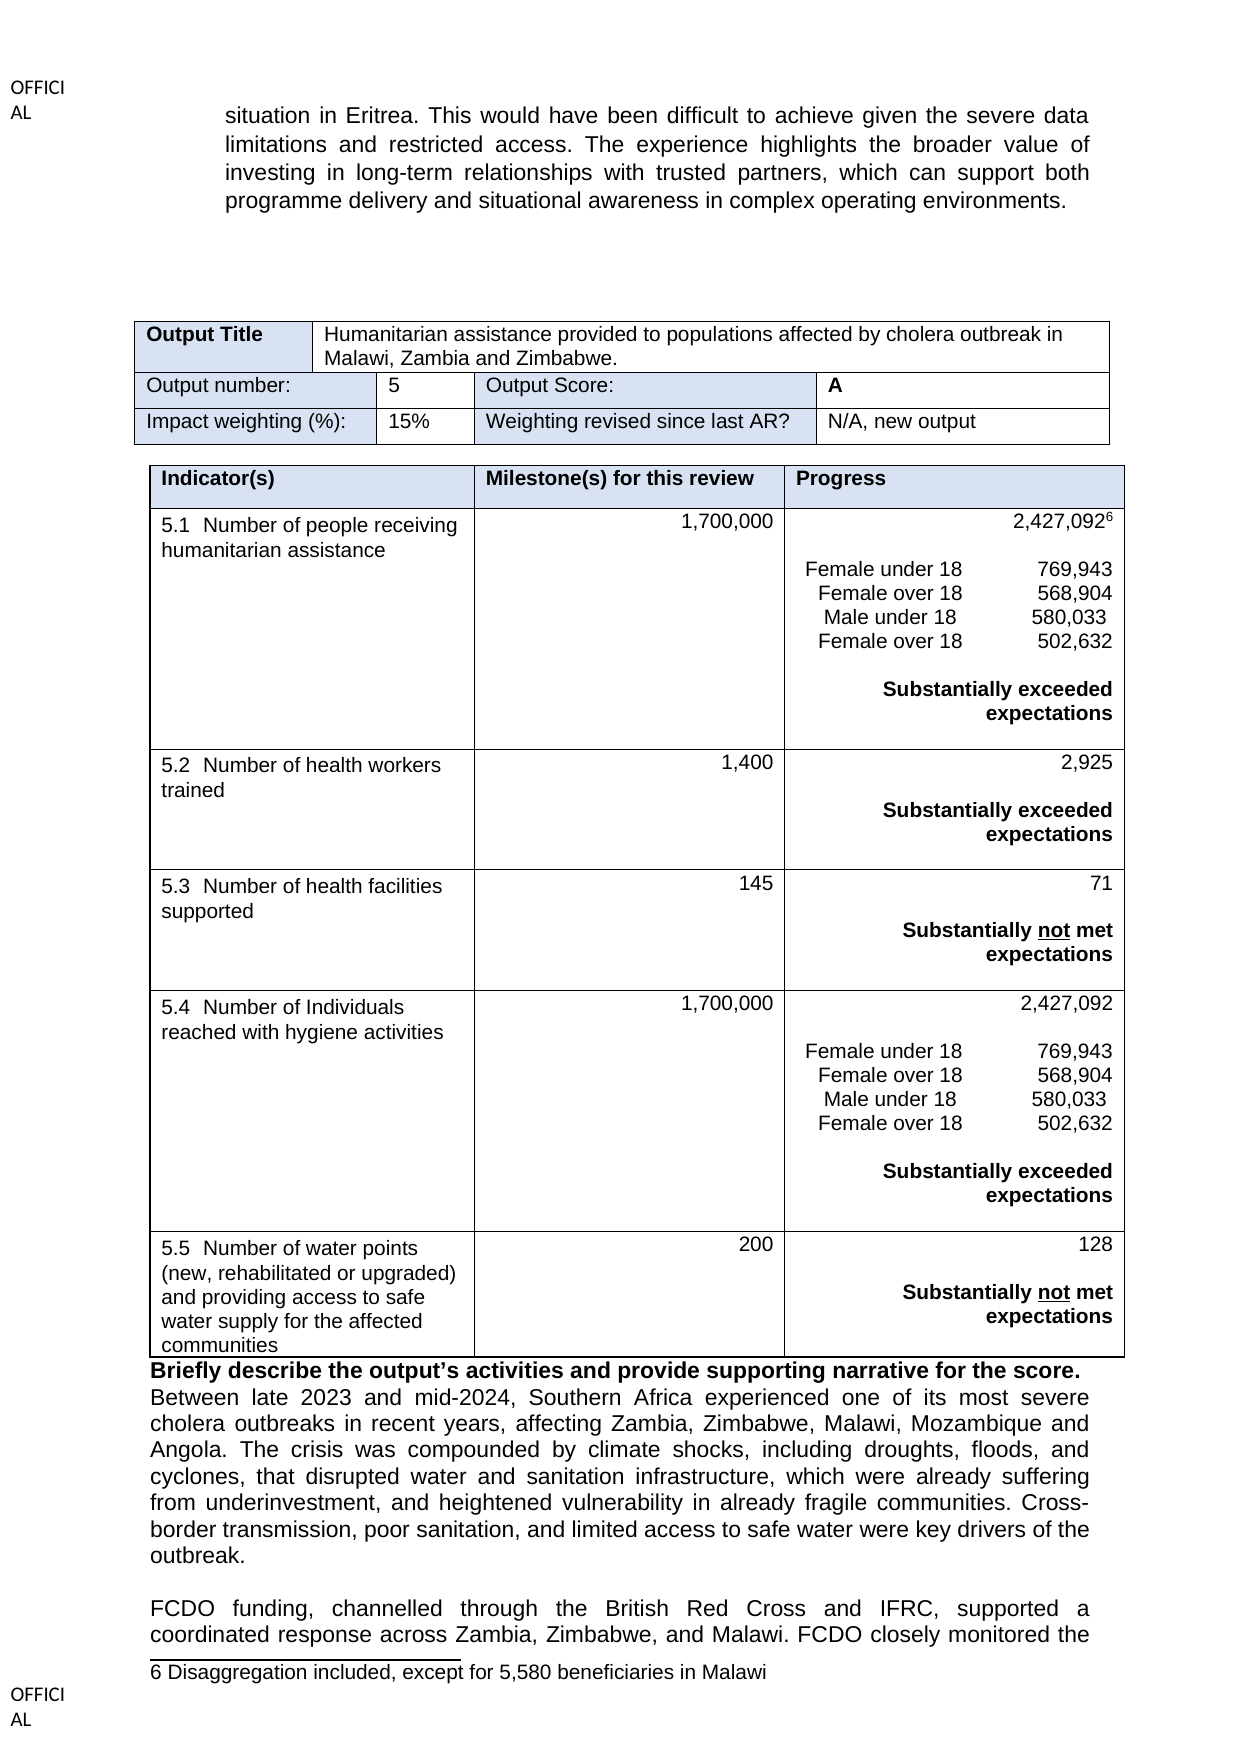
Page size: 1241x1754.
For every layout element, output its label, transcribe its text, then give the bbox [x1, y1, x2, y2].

table_cell 15% [377, 409, 474, 444]
table_cell 2,427,092 Female under 18 769,943 Female over 18 568,904 Male under 18 580,033 Female over 18 502,632 Substantially exceeded expectations [785, 991, 1124, 1231]
text Briefly describe the output’s activities and provide supporting narrative for the score. [150, 1358, 1090, 1384]
table_cell 1,400 [475, 750, 784, 869]
table_cell Output Score: [475, 373, 816, 408]
table_cell Weighting revised since last AR? [475, 409, 816, 444]
table_header Progress [785, 466, 1124, 508]
table_cell 1,700,000 [475, 991, 784, 1231]
table_cell 71 Substantially not met expectations [785, 870, 1124, 990]
table_cell 128 Substantially not met expectations [785, 1232, 1124, 1356]
table_cell 2,427,092 Female under 18 769,943 Female over 18 568,904 Male under 18 580,033 Female over 18 502,632 Substantially exceeded expectations [785, 509, 1124, 748]
table_cell 5.1 Number of people receiving humanitarian assistance [151, 509, 474, 748]
table_cell Impact weighting (%): [135, 409, 376, 444]
text FCDO funding, channelled through the British Red Cross and IFRC, supported a coordinated response across Zambia, Zimbabwe, and Malawi. FCDO closely monitored the [150, 1594, 1090, 1647]
table_cell 2,925 Substantially exceeded expectations [785, 750, 1124, 869]
table_cell 5.5 Number of water points (new, rehabilitated or upgraded) and providing access to safe water supply for the affected communities [151, 1232, 474, 1356]
table_cell 5.3 Number of health facilities supported [151, 870, 474, 990]
table_cell A [817, 373, 1109, 408]
table_cell 5.4 Number of Individuals reached with hygiene activities [151, 991, 474, 1231]
table_cell 5.2 Number of health workers trained [151, 750, 474, 869]
table_cell 1,700,000 [475, 509, 784, 748]
table_header Milestone(s) for this review [475, 466, 784, 508]
table_cell 145 [475, 870, 784, 990]
text Between late 2023 and mid-2024, Southern Africa experienced one of its most severe cholera outbreaks in recent years, affecting Zambia, Zimbabwe, Malawi, Mozambique and Angola. The crisis was compounded by climate shocks, including droughts, floods, and cyclones, that disrupted water and sanitation infrastructure, which were already suffering from underinvestment, and heightened vulnerability in already fragile communities. Cross-border transmission, poor sanitation, and limited access to safe water were key drivers of the outbreak. [150, 1384, 1090, 1568]
table_header Output Title [135, 322, 312, 372]
table_cell 200 [475, 1232, 784, 1356]
list situation in Eritrea. This would have been difficult to achieve given the severe data limitations and restricted access. The experience highlights the broader value of investing in long-term relationships with trusted partners, which can support both programme delivery and situational awareness in complex operating environments. [187, 102, 1090, 213]
table_cell 5 [377, 373, 474, 408]
table_header Humanitarian assistance provided to populations affected by cholera outbreak in Malawi, Zambia and Zimbabwe. [313, 322, 1109, 372]
table_header Indicator(s) [151, 466, 474, 508]
table_cell Output number: [135, 373, 376, 408]
table_cell N/A, new output [817, 409, 1109, 444]
